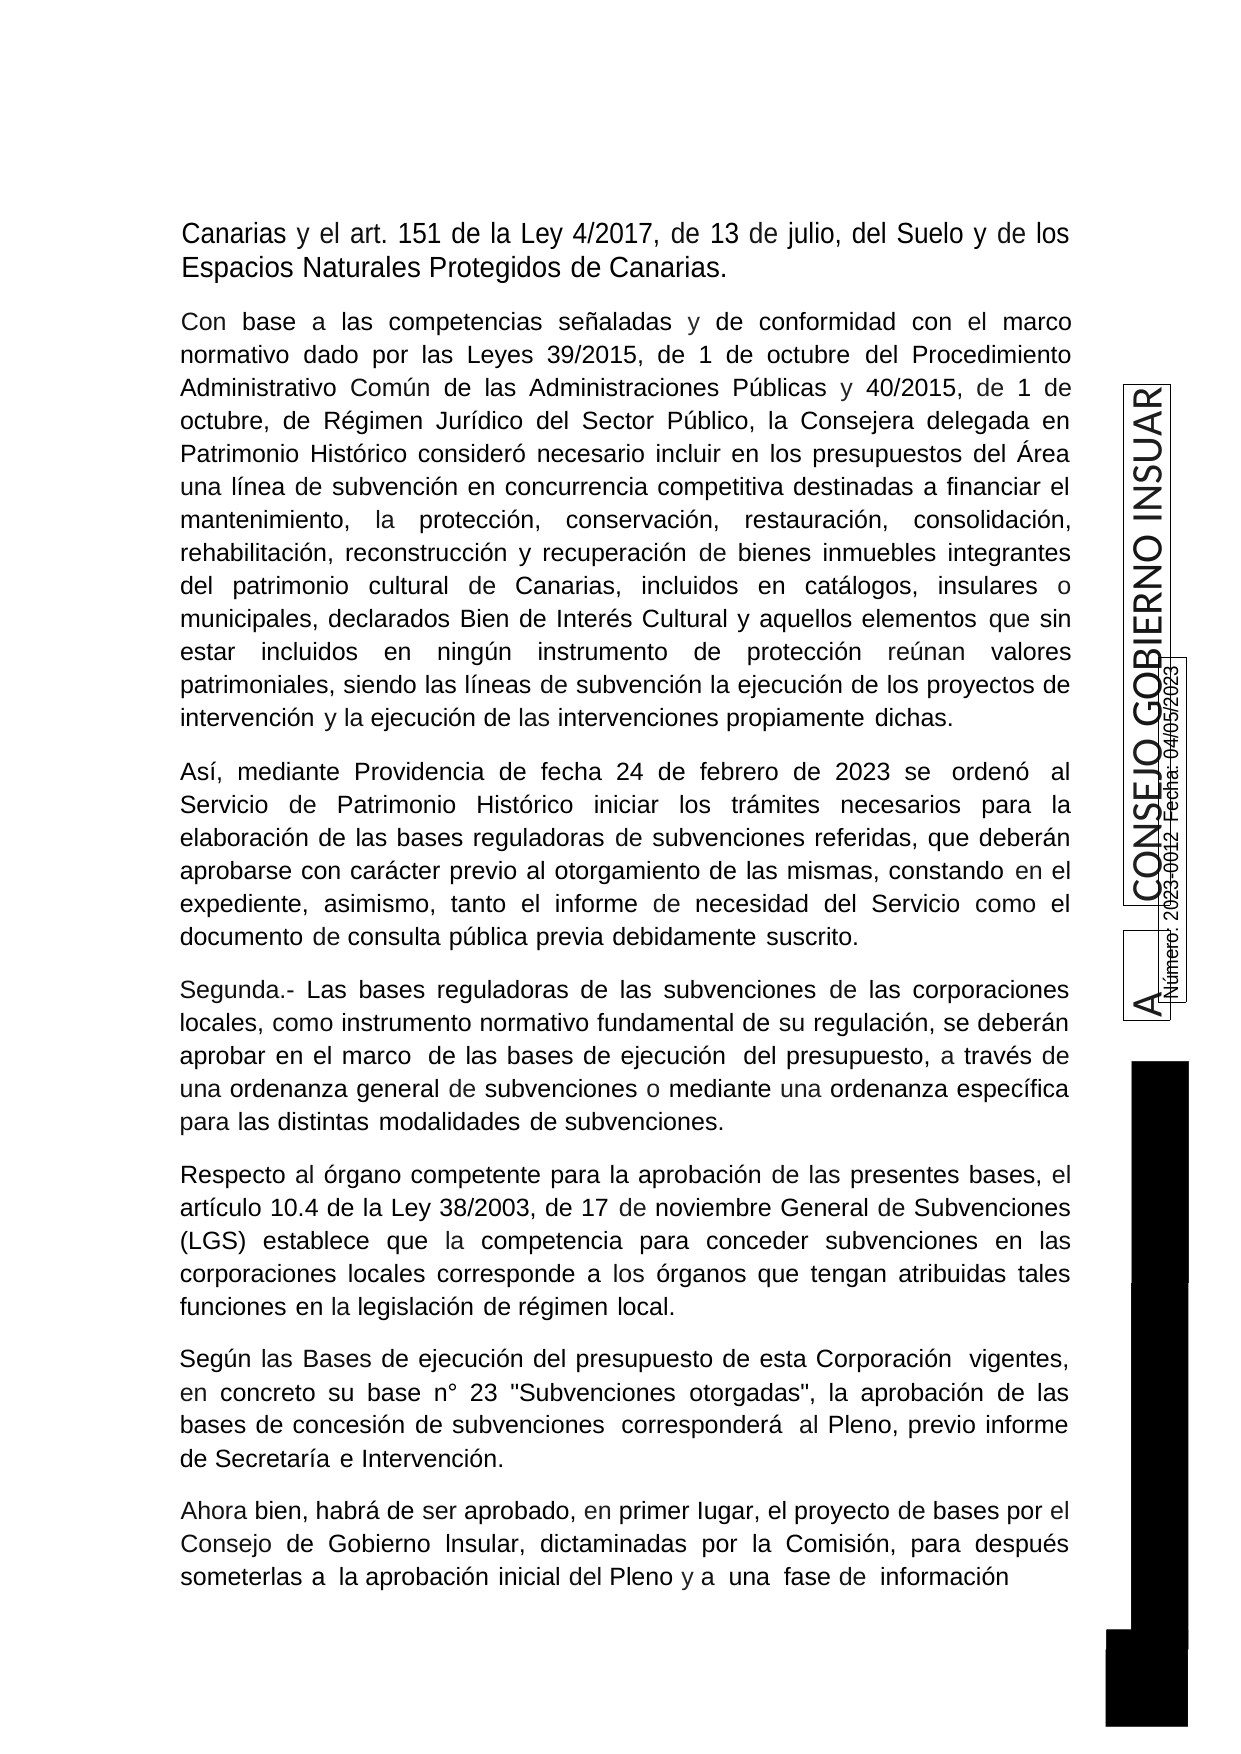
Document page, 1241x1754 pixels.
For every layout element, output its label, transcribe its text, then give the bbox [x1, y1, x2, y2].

text A ŒA [1124, 932, 1170, 1020]
text A ŒA [1137, 1000, 1151, 1009]
text Número: 2023-0012 Fecha: 04/05/2023 [1159, 659, 1182, 1002]
text Ahora bien, habrá de ser aprobado, en primer Iugar, el proyecto de bases por el Consejo de Gobierno lnsular, dictaminadas por la Comisión, para después someterlas a la aprobación inicial del Pleno y a una fase de información [180, 1496, 1070, 1591]
text Con base a las competencias señaladas y de conformidad con el marco normativo dado por las Leyes 39/2015, de 1 de octubre del Procedimiento Administrativo Común de las Administraciones Públicas y 40/2015, de 1 de octubre, de Régimen Jurídico del Sector Público, la Consejera delegada en Patrimonio Histórico consideró necesario incluir en los presupuestos del Área una línea de subvención en concurrencia competitiva destinadas a financiar el mantenimiento, la protección, conservación, restauración, consolidación, rehabilitación, reconstrucción y recuperación de bienes inmuebles integrantes del patrimonio cultural de Canarias, incluidos en catálogos, insulares o municipales, declarados Bien de Interés Cultural y aquellos elementos que sin estar incluidos en ningún instrumento de protección reúnan valores patrimoniales, siendo las líneas de subvención la ejecución de los proyectos de intervención y la ejecución de las intervenciones propiamente dichas. [180, 307, 1072, 732]
picture [1104, 1059, 1190, 1727]
text CONSEJO GOBIERNO INSUAR [1124, 387, 1169, 905]
text Segunda.- Las bases reguladoras de las subvenciones de las corporaciones locales, como instrumento normativo fundamental de su regulación, se deberán aprobar en el marco de las bases de ejecución del presupuesto, a través de una ordenanza general de subvenciones o mediante una ordenanza específica para las distintas modalidades de subvenciones. [179, 975, 1069, 1136]
subtitle Canarias y el art. 151 de la Ley 4/2017, de 13 de julio, del Suelo y de los Espacios Naturales Protegidos de Canarias. [181, 218, 1070, 283]
text Así, mediante Providencia de fecha 24 de febrero de 2023 se ordenó al Servicio de Patrimonio Histórico iniciar los trámites necesarios para la elaboración de las bases reguladoras de subvenciones referidas, que deberán aprobarse con carácter previo al otorgamiento de las mismas, constando en el expediente, asimismo, tanto el informe de necesidad del Servicio como el documento de consulta pública previa debidamente suscrito. [179, 757, 1071, 951]
text Respecto al órgano competente para la aprobación de las presentes bases, el artículo 10.4 de la Ley 38/2003, de 17 de noviembre General de Subvenciones (LGS) establece que la competencia para conceder subvenciones en las corporaciones locales corresponde a los órganos que tengan atribuidas tales funciones en la legislación de régimen local. [179, 1160, 1071, 1321]
text Según las Bases de ejecución del presupuesto de esta Corporación vigentes, en concreto su base n° 23 "Subvenciones otorgadas", la aprobación de las bases de concesión de subvenciones corresponderá al Pleno, previo informe de Secretaría e Intervención. [179, 1344, 1069, 1472]
